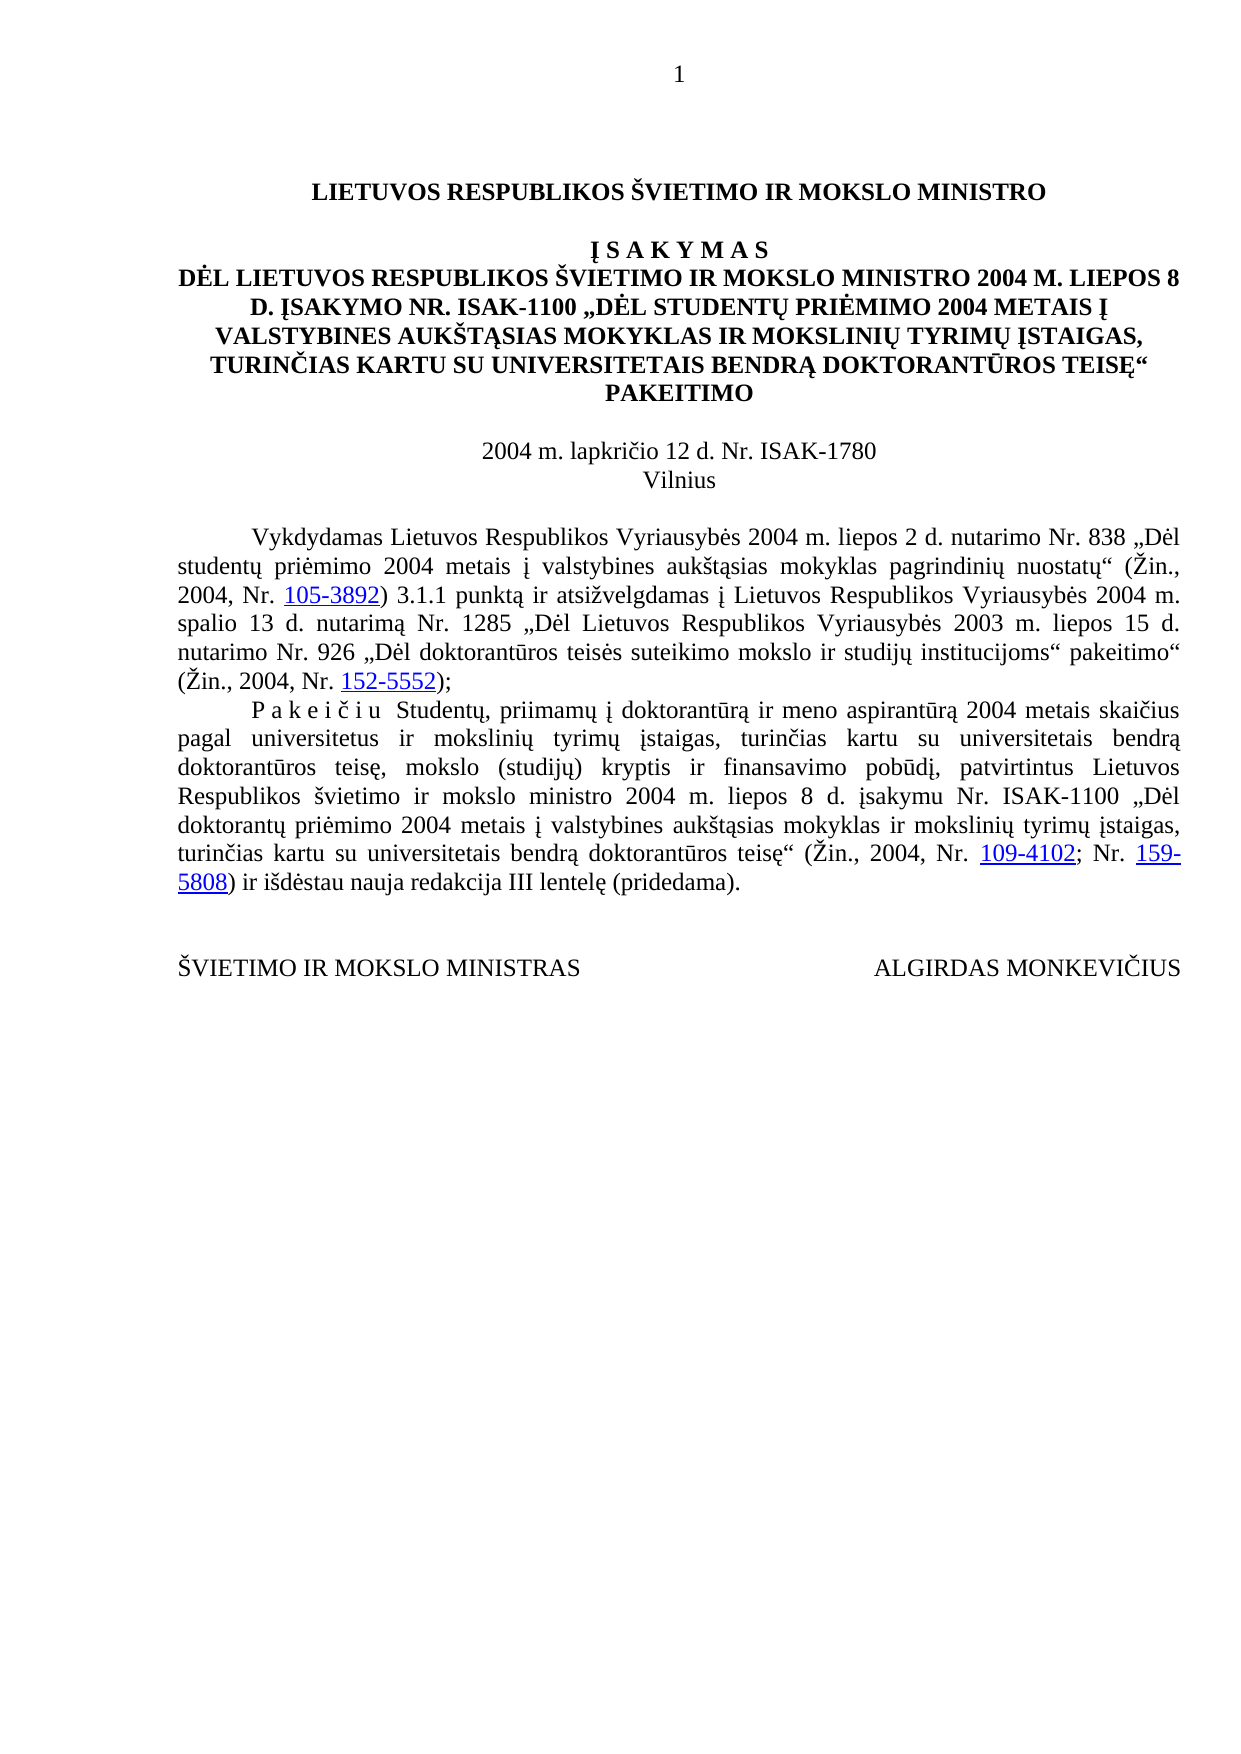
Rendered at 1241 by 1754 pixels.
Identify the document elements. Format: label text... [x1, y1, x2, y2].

text LIETUVOS RESPUBLIKOS ŠVIETIMO IR MOKSLO MINISTRO [177, 177, 1181, 206]
text 2004 m. lapkričio 12 d. Nr. ISAK-1780 [177, 436, 1181, 465]
text Pakeičiu Studentų, priimamų į doktorantūrą ir meno aspirantūrą 2004 metais skaičius pagal universitetus ir mokslinių tyrimų įstaigas, turinčias kartu su universitetais bendrą doktorantūros teisę, mokslo (studijų) kryptis ir finansavimo pobūdį, patvirtintus Lietuvos Respublikos švietimo ir mokslo ministro 2004 m. liepos 8 d. įsakymu Nr. ISAK-1100 „Dėl doktorantų priėmimo 2004 metais į valstybines aukštąsias mokyklas ir mokslinių tyrimų įstaigas, turinčias kartu su universitetais bendrą doktorantūros teisę“ (Žin., 2004, Nr. 109-4102; Nr. 159-5808) ir išdėstau nauja redakcija III lentelę (pridedama). [177, 695, 1181, 896]
text ŠVIETIMO IR MOKSLO MINISTRAS ALGIRDAS MONKEVIČIUS [177, 953, 1181, 982]
text DĖL LIETUVOS RESPUBLIKOS ŠVIETIMO IR MOKSLO MINISTRO 2004 M. LIEPOS 8 D. ĮSAKYMO NR. ISAK-1100 „DĖL STUDENTŲ PRIĖMIMO 2004 METAIS Į VALSTYBINES AUKŠTĄSIAS MOKYKLAS IR MOKSLINIŲ TYRIMŲ ĮSTAIGAS, TURINČIAS KARTU SU UNIVERSITETAIS BENDRĄ DOKTORANTŪROS TEISĘ“ PAKEITIMO [177, 263, 1181, 407]
text Vykdydamas Lietuvos Respublikos Vyriausybės 2004 m. liepos 2 d. nutarimo Nr. 838 „Dėl studentų priėmimo 2004 metais į valstybines aukštąsias mokyklas pagrindinių nuostatų“ (Žin., 2004, Nr. 105-3892) 3.1.1 punktą ir atsižvelgdamas į Lietuvos Respublikos Vyriausybės 2004 m. spalio 13 d. nutarimą Nr. 1285 „Dėl Lietuvos Respublikos Vyriausybės 2003 m. liepos 15 d. nutarimo Nr. 926 „Dėl doktorantūros teisės suteikimo mokslo ir studijų institucijoms“ pakeitimo“ (Žin., 2004, Nr. 152-5552); [177, 522, 1181, 695]
text Vilnius [177, 465, 1181, 493]
text Į S A K Y M A S [177, 235, 1181, 263]
